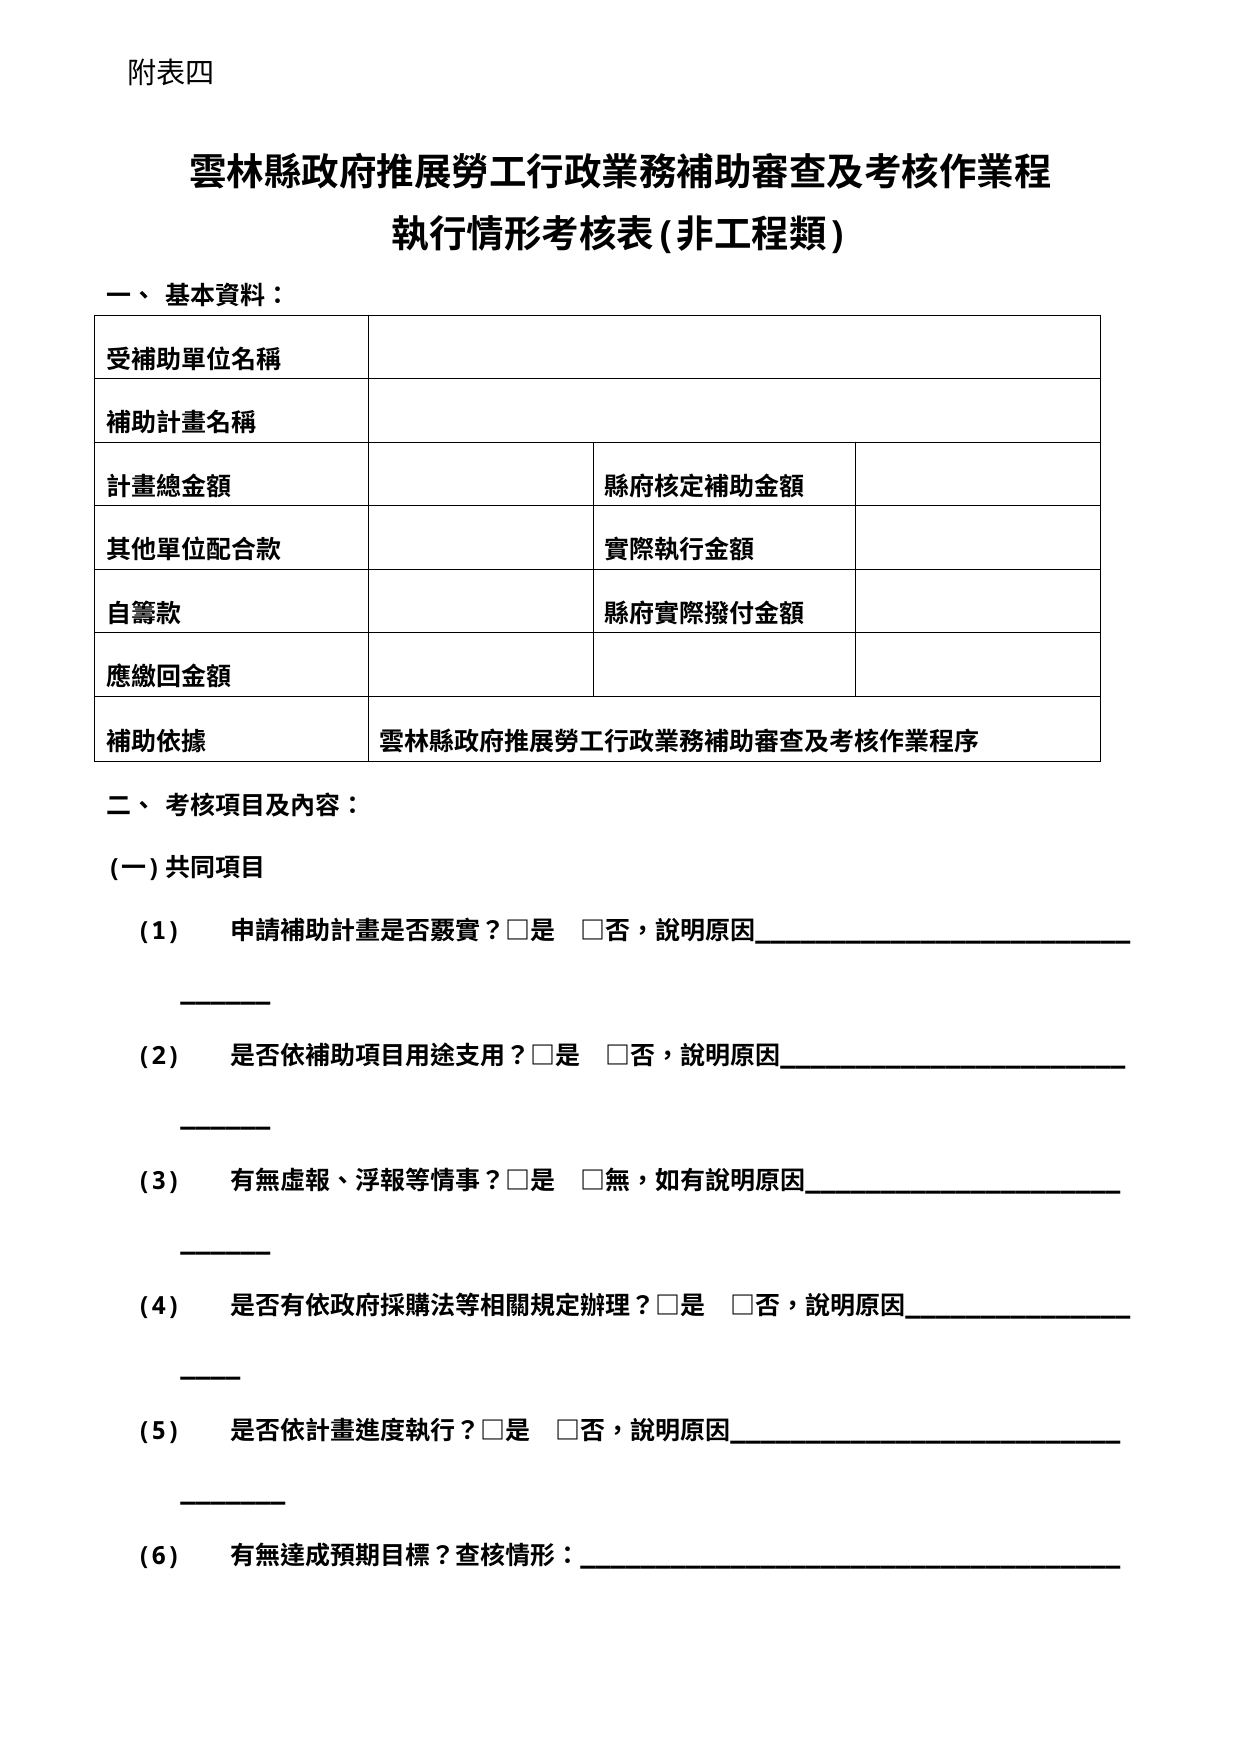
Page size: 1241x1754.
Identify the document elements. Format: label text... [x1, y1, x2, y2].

table_cell [856, 570, 1100, 632]
list 考核項目及內容： [106, 762, 1134, 824]
table_cell [369, 633, 593, 696]
table_cell 縣府核定補助金額 [594, 443, 855, 505]
table_header [369, 316, 1100, 378]
list 有無虛報、浮報等情事？□是 □無，如有說明原因___________________________ [136, 1137, 1134, 1262]
list 是否有依政府採購法等相關規定辦理？□是 □否，說明原因___________________ [136, 1262, 1134, 1387]
table_cell [856, 506, 1100, 569]
table_cell [369, 506, 593, 569]
table_cell [369, 570, 593, 632]
table_cell 應繳回金額 [95, 633, 368, 696]
table_cell [856, 443, 1100, 505]
list 申請補助計畫是否覈實？□是 □否，說明原因_______________________________ [136, 887, 1134, 1012]
table_cell 雲林縣政府推展勞工行政業務補助審查及考核作業程序 [369, 697, 1100, 761]
table_cell [856, 633, 1100, 696]
text 附表四 [121, 49, 221, 91]
list 基本資料： [106, 252, 1134, 314]
table_cell 補助計畫名稱 [95, 379, 368, 442]
list 有無達成預期目標？查核情形：_____________________________________________ [136, 1512, 1134, 1574]
list 是否依補助項目用途支用？□是 □否，說明原因_____________________________ [136, 1012, 1134, 1137]
text 雲林縣政府推展勞工行政業務補助審查及考核作業程 [106, 127, 1134, 189]
text 執行情形考核表(非工程類) [106, 189, 1134, 252]
table_cell [369, 379, 1100, 442]
table_cell [594, 633, 855, 696]
table_cell 縣府實際撥付金額 [594, 570, 855, 632]
list 是否依計畫進度執行？□是 □否，說明原因_________________________________ [136, 1387, 1134, 1512]
table_cell 實際執行金額 [594, 506, 855, 569]
table_cell 計畫總金額 [95, 443, 368, 505]
list 共同項目 [106, 824, 1134, 887]
table_cell 其他單位配合款 [95, 506, 368, 569]
table_cell 補助依據 [95, 697, 368, 761]
table_cell 自籌款 [95, 570, 368, 632]
table_cell [369, 443, 593, 505]
text [106, 42, 236, 126]
table_header 受補助單位名稱 [95, 316, 368, 378]
